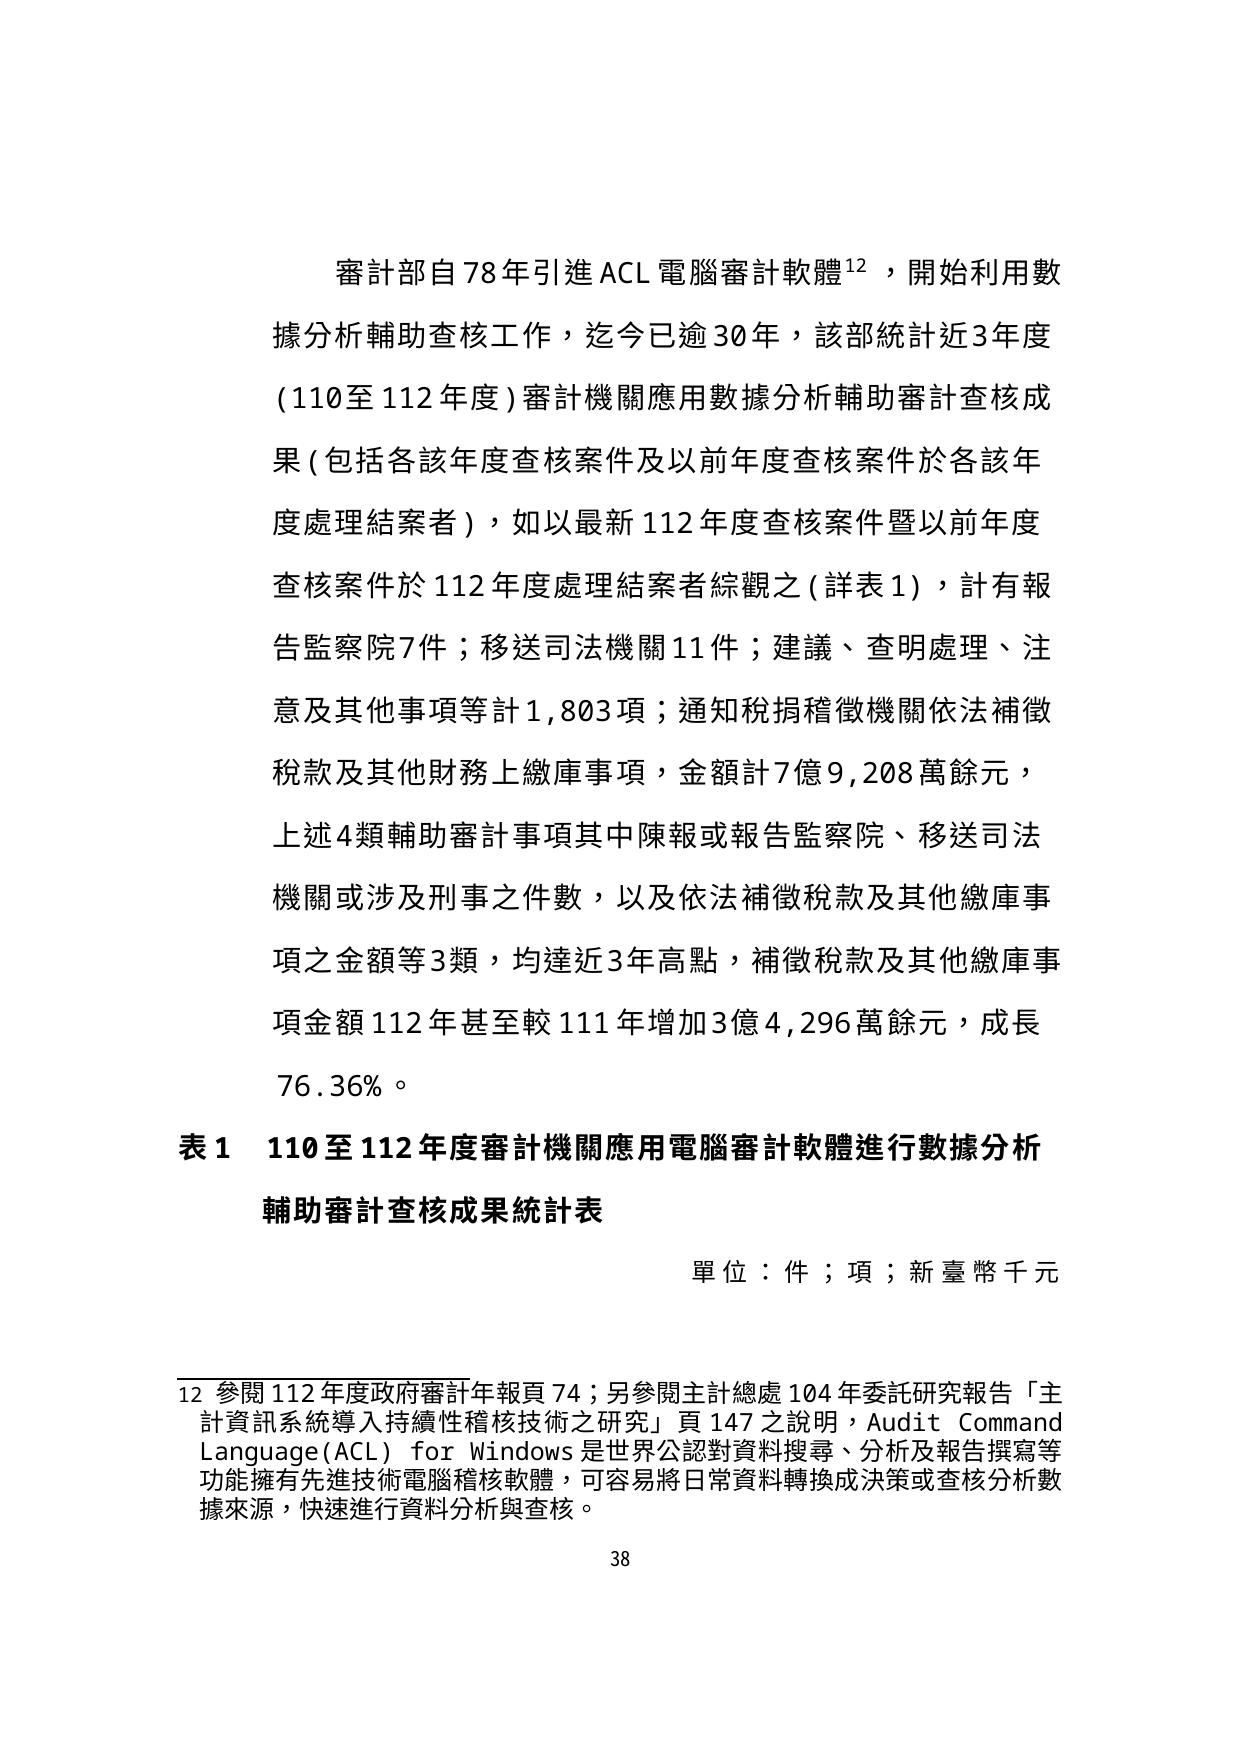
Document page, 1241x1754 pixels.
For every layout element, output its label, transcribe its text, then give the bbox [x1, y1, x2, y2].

text 表1 110至112年度審計機關應用電腦審計軟體進行數據分析輔助審計查核成果統計表 [177, 1104, 1063, 1229]
text 單位：件；項；新臺幣千元 [177, 1229, 1063, 1292]
text 參閱112年度政府審計年報頁74；另參閱主計總處104年委託研究報告「主計資訊系統導入持續性稽核技術之研究」頁147之說明，Audit Command Language(ACL) for Windows是世界公認對資料搜尋、分析及報告撰寫等功能擁有先進技術電腦稽核軟體，可容易將日常資料轉換成決策或查核分析數據來源，快速進行資料分析與查核。 [177, 1379, 1063, 1525]
text 審計部自78年引進ACL電腦審計軟體，開始利用數據分析輔助查核工作，迄今已逾30年，該部統計近3年度(110至112年度)審計機關應用數據分析輔助審計查核成果(包括各該年度查核案件及以前年度查核案件於各該年度處理結案者)，如以最新112年度查核案件暨以前年度查核案件於112年度處理結案者綜觀之(詳表1)，計有報告監察院7件；移送司法機關11件；建議、查明處理、注意及其他事項等計1,803項；通知稅捐稽徵機關依法補徵稅款及其他財務上繳庫事項，金額計7億9,208萬餘元，上述4類輔助審計事項其中陳報或報告監察院、移送司法機關或涉及刑事之件數，以及依法補徵稅款及其他繳庫事項之金額等3類，均達近3年高點，補徵稅款及其他繳庫事項金額112年甚至較111年增加3億4,296萬餘元，成長76.36%。 [266, 229, 1063, 1104]
